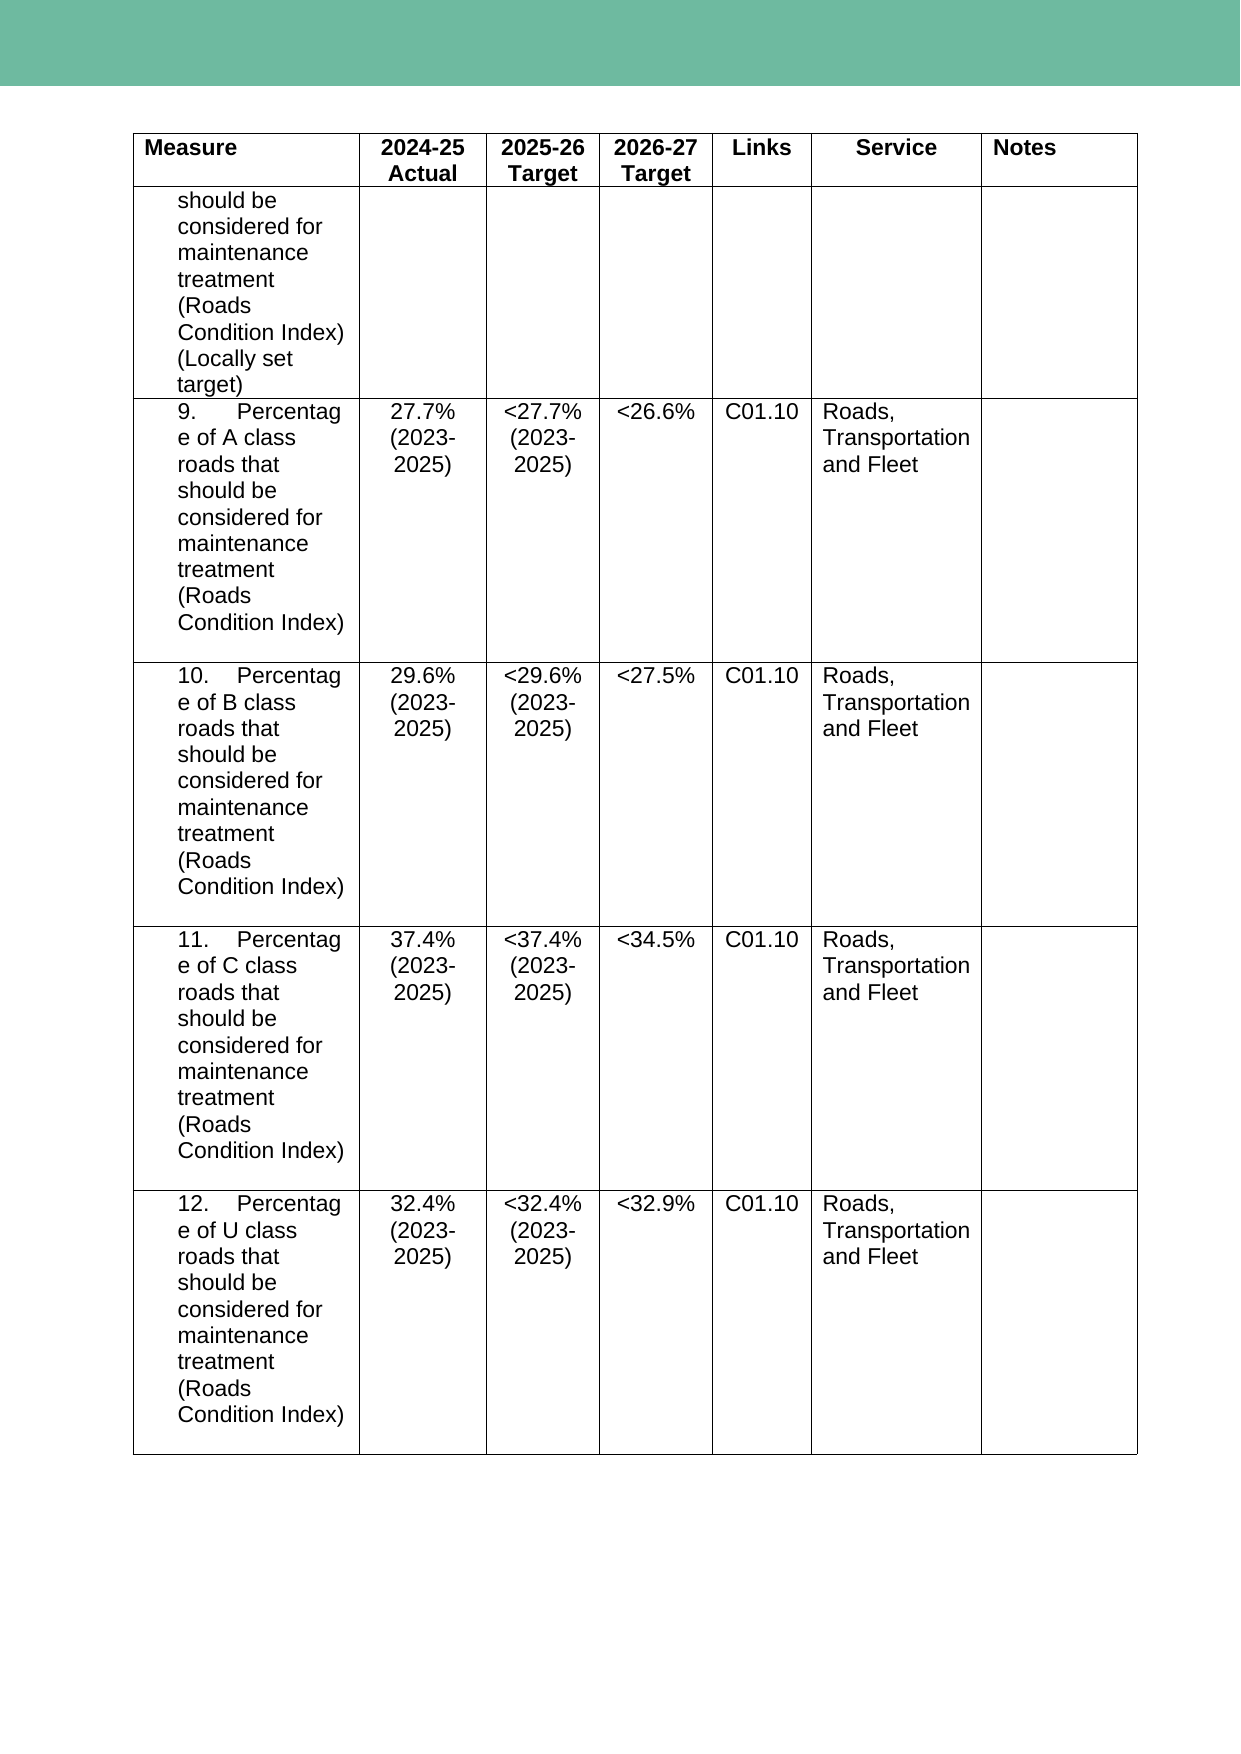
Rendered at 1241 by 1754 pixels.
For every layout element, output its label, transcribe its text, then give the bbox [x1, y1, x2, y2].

table_cell <29.6% (2023-2025) [487, 663, 599, 926]
table_cell <34.5% [600, 927, 712, 1190]
table_cell C01.10 [713, 399, 811, 662]
table_cell C01.10 [713, 927, 811, 1190]
table_cell Percentage of B class roads that should be considered for maintenance treatment (Roads Condition Index) [134, 663, 359, 926]
table_cell [600, 187, 712, 397]
table_cell Roads, Transportation and Fleet [812, 399, 981, 662]
table_header 2025-26 Target [487, 134, 599, 186]
table_cell <32.9% [600, 1191, 712, 1454]
table_cell 27.7% (2023-2025) [360, 399, 486, 662]
table_cell Roads, Transportation and Fleet [812, 663, 981, 926]
table_cell should be considered for maintenance treatment (Roads Condition Index) (Locally set target) [134, 187, 359, 397]
table_header Notes [982, 134, 1137, 186]
table_cell [487, 187, 599, 397]
table_cell [812, 187, 981, 397]
table_cell <26.6% [600, 399, 712, 662]
table_cell Roads, Transportation and Fleet [812, 927, 981, 1190]
table_cell 37.4% (2023-2025) [360, 927, 486, 1190]
table_cell <32.4% (2023-2025) [487, 1191, 599, 1454]
table_cell [360, 187, 486, 397]
table_cell [982, 663, 1137, 926]
table_cell Percentage of A class roads that should be considered for maintenance treatment (Roads Condition Index) [134, 399, 359, 662]
table_header 2024-25 Actual [360, 134, 486, 186]
table_header 2026-27 Target [600, 134, 712, 186]
table_cell Percentage of C class roads that should be considered for maintenance treatment (Roads Condition Index) [134, 927, 359, 1190]
table_cell C01.10 [713, 1191, 811, 1454]
table_header Measure [134, 134, 359, 186]
table_header Service [812, 134, 981, 186]
table_cell <27.7% (2023-2025) [487, 399, 599, 662]
table_cell C01.10 [713, 663, 811, 926]
table_cell [982, 399, 1137, 662]
table_cell [713, 187, 811, 397]
table_cell <37.4% (2023-2025) [487, 927, 599, 1190]
table_cell 29.6% (2023-2025) [360, 663, 486, 926]
table_cell [982, 927, 1137, 1190]
table_cell Percentage of U class roads that should be considered for maintenance treatment (Roads Condition Index) [134, 1191, 359, 1454]
table_cell Roads, Transportation and Fleet [812, 1191, 981, 1454]
table_cell [982, 187, 1137, 397]
table_header Links [713, 134, 811, 186]
table_cell [982, 1191, 1137, 1454]
table_cell <27.5% [600, 663, 712, 926]
table_cell 32.4% (2023-2025) [360, 1191, 486, 1454]
